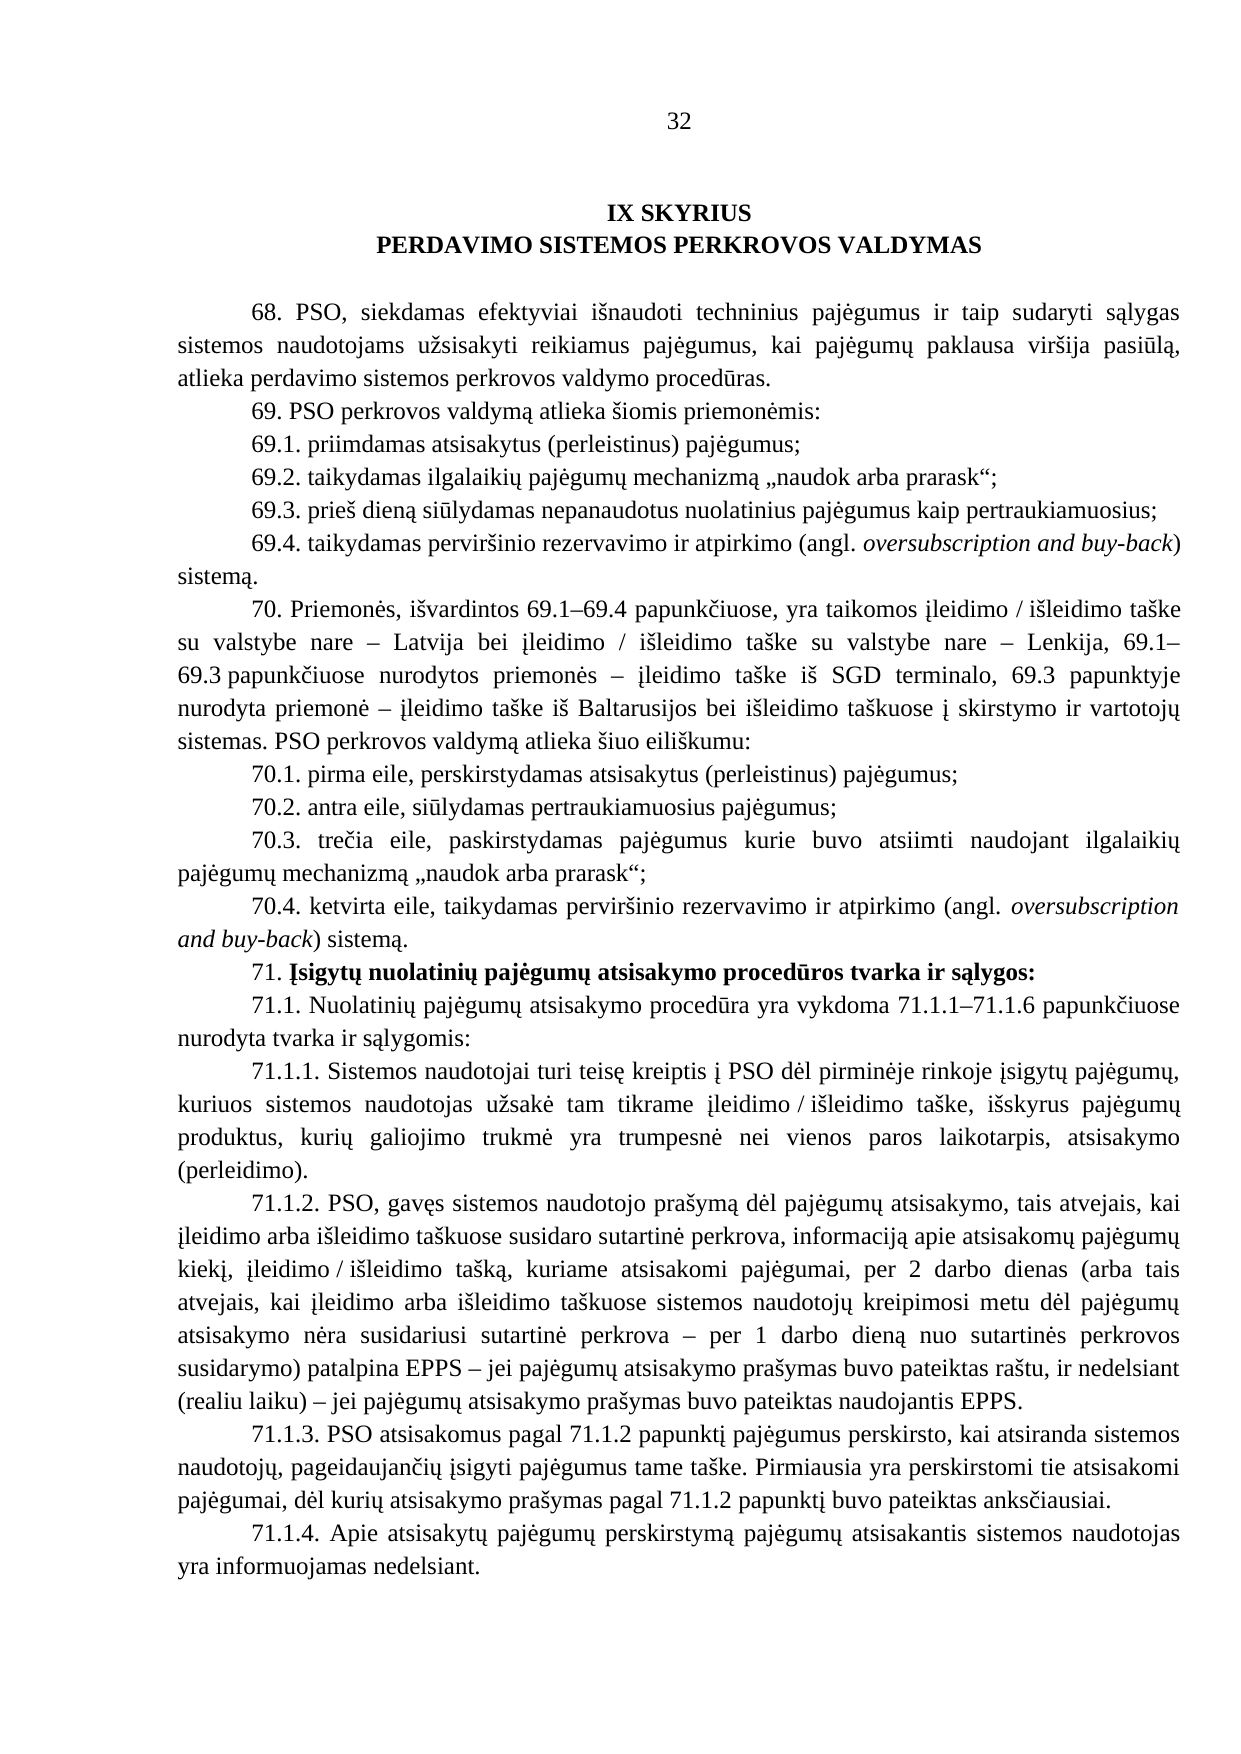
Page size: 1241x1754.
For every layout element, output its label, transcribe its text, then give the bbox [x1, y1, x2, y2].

text 69.1. priimdamas atsisakytus (perleistinus) pajėgumus; [177, 429, 1181, 457]
text 71.1.3. PSO atsisakomus pagal 71.1.2 papunktį pajėgumus perskirsto, kai atsiranda sistemos naudotojų, pageidaujančių įsigyti pajėgumus tame taške. Pirmiausia yra perskirstomi tie atsisakomi pajėgumai, dėl kurių atsisakymo prašymas pagal 71.1.2 papunktį buvo pateiktas anksčiausiai. [177, 1419, 1181, 1514]
text 69.2. taikydamas ilgalaikių pajėgumų mechanizmą „naudok arba prarask“; [177, 462, 1181, 491]
text 70.2. antra eile, siūlydamas pertraukiamuosius pajėgumus; [177, 792, 1181, 821]
text 71. Įsigytų nuolatinių pajėgumų atsisakymo procedūros tvarka ir sąlygos: [177, 957, 1181, 986]
text 71.1.1. Sistemos naudotojai turi teisę kreiptis į PSO dėl pirminėje rinkoje įsigytų pajėgumų, kuriuos sistemos naudotojas užsakė tam tikrame įleidimo / išleidimo taške, išskyrus pajėgumų produktus, kurių galiojimo trukmė yra trumpesnė nei vienos paros laikotarpis, atsisakymo (perleidimo). [177, 1056, 1181, 1184]
text PERDAVIMO SISTEMOS PERKROVOS VALDYMAS [177, 231, 1181, 259]
text 68. PSO, siekdamas efektyviai išnaudoti techninius pajėgumus ir taip sudaryti sąlygas sistemos naudotojams užsisakyti reikiamus pajėgumus, kai pajėgumų paklausa viršija pasiūlą, atlieka perdavimo sistemos perkrovos valdymo procedūras. [177, 297, 1181, 391]
text 69. PSO perkrovos valdymą atlieka šiomis priemonėmis: [177, 396, 1181, 424]
text 70.1. pirma eile, perskirstydamas atsisakytus (perleistinus) pajėgumus; [177, 759, 1181, 788]
text 71.1. Nuolatinių pajėgumų atsisakymo procedūra yra vykdoma 71.1.1–71.1.6 papunkčiuose nurodyta tvarka ir sąlygomis: [177, 990, 1181, 1052]
text 71.1.2. PSO, gavęs sistemos naudotojo prašymą dėl pajėgumų atsisakymo, tais atvejais, kai įleidimo arba išleidimo taškuose susidaro sutartinė perkrova, informaciją apie atsisakomų pajėgumų kiekį, įleidimo / išleidimo tašką, kuriame atsisakomi pajėgumai, per 2 darbo dienas (arba tais atvejais, kai įleidimo arba išleidimo taškuose sistemos naudotojų kreipimosi metu dėl pajėgumų atsisakymo nėra susidariusi sutartinė perkrova – per 1 darbo dieną nuo sutartinės perkrovos susidarymo) patalpina EPPS – jei pajėgumų atsisakymo prašymas buvo pateiktas raštu, ir nedelsiant (realiu laiku) – jei pajėgumų atsisakymo prašymas buvo pateiktas naudojantis EPPS. [177, 1188, 1181, 1415]
text 70.4. ketvirta eile, taikydamas perviršinio rezervavimo ir atpirkimo (angl. oversubscription and buy-back) sistemą. [177, 891, 1181, 953]
text IX SKYRIUS [177, 198, 1181, 226]
text 71.1.4. Apie atsisakytų pajėgumų perskirstymą pajėgumų atsisakantis sistemos naudotojas yra informuojamas nedelsiant. [177, 1518, 1181, 1580]
text 69.4. taikydamas perviršinio rezervavimo ir atpirkimo (angl. oversubscription and buy-back) sistemą. [177, 528, 1181, 589]
text 69.3. prieš dieną siūlydamas nepanaudotus nuolatinius pajėgumus kaip pertraukiamuosius; [177, 495, 1181, 523]
text 70.3. trečia eile, paskirstydamas pajėgumus kurie buvo atsiimti naudojant ilgalaikių pajėgumų mechanizmą „naudok arba prarask“; [177, 825, 1181, 887]
text 70. Priemonės, išvardintos 69.1–69.4 papunkčiuose, yra taikomos įleidimo / išleidimo taške su valstybe nare – Latvija bei įleidimo / išleidimo taške su valstybe nare – Lenkija, 69.1–69.3 papunkčiuose nurodytos priemonės – įleidimo taške iš SGD terminalo, 69.3 papunktyje nurodyta priemonė – įleidimo taške iš Baltarusijos bei išleidimo taškuose į skirstymo ir vartotojų sistemas. PSO perkrovos valdymą atlieka šiuo eiliškumu: [177, 594, 1181, 755]
